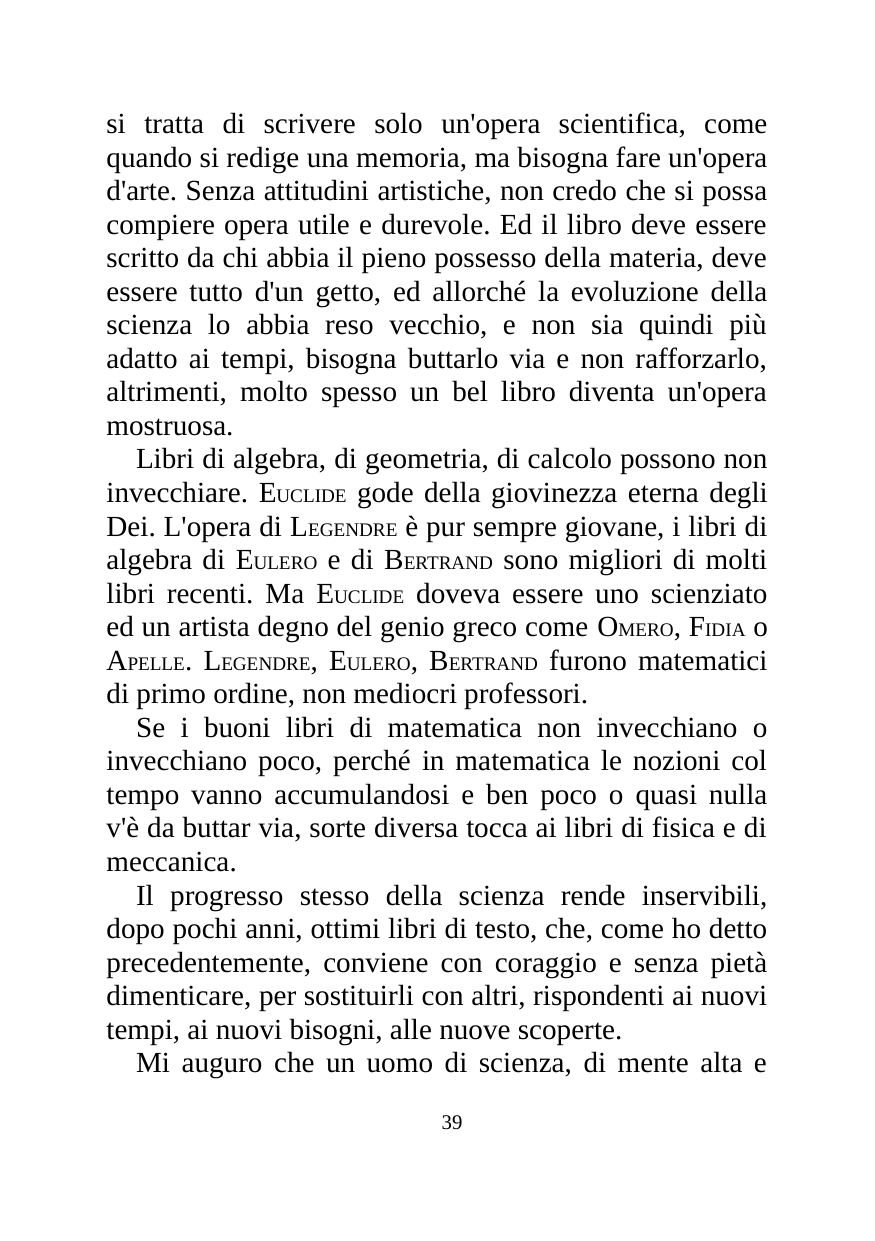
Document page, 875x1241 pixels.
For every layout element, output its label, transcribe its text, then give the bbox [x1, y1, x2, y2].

text Mi auguro che un uomo di scienza, di mente alta e [106, 1045, 768, 1079]
text si tratta di scrivere solo un'opera scientifica, come quando si redige una memoria, ma bisogna fare un'opera d'arte. Senza attitudini artistiche, non credo che si possa compiere opera utile e durevole. Ed il libro deve essere scritto da chi abbia il pieno possesso della materia, deve essere tutto d'un getto, ed allorché la evoluzione della scienza lo abbia reso vecchio, e non sia quindi più adatto ai tempi, bisogna buttarlo via e non rafforzarlo, altrimenti, molto spesso un bel libro diventa un'opera mostruosa. [106, 106, 768, 442]
text Se i buoni libri di matematica non invecchiano o invecchiano poco, perché in matematica le nozioni col tempo vanno accumulandosi e ben poco o quasi nulla v'è da buttar via, sorte diversa tocca ai libri di fisica e di meccanica. [106, 710, 768, 878]
text Il progresso stesso della scienza rende inservibili, dopo pochi anni, ottimi libri di testo, che, come ho detto precedentemente, conviene con coraggio e senza pietà dimenticare, per sostituirli con altri, rispondenti ai nuovi tempi, ai nuovi bisogni, alle nuove scoperte. [106, 878, 768, 1045]
text Libri di algebra, di geometria, di calcolo possono non invecchiare. Euclide gode della giovinezza eterna degli Dei. L'opera di Legendre è pur sempre giovane, i libri di algebra di Eulero e di Bertrand sono migliori di molti libri recenti. Ma Euclide doveva essere uno scienziato ed un artista degno del genio greco come Omero, Fidia o Apelle. Legendre, Eulero, Bertrand furono matematici di primo ordine, non mediocri professori. [106, 442, 768, 710]
